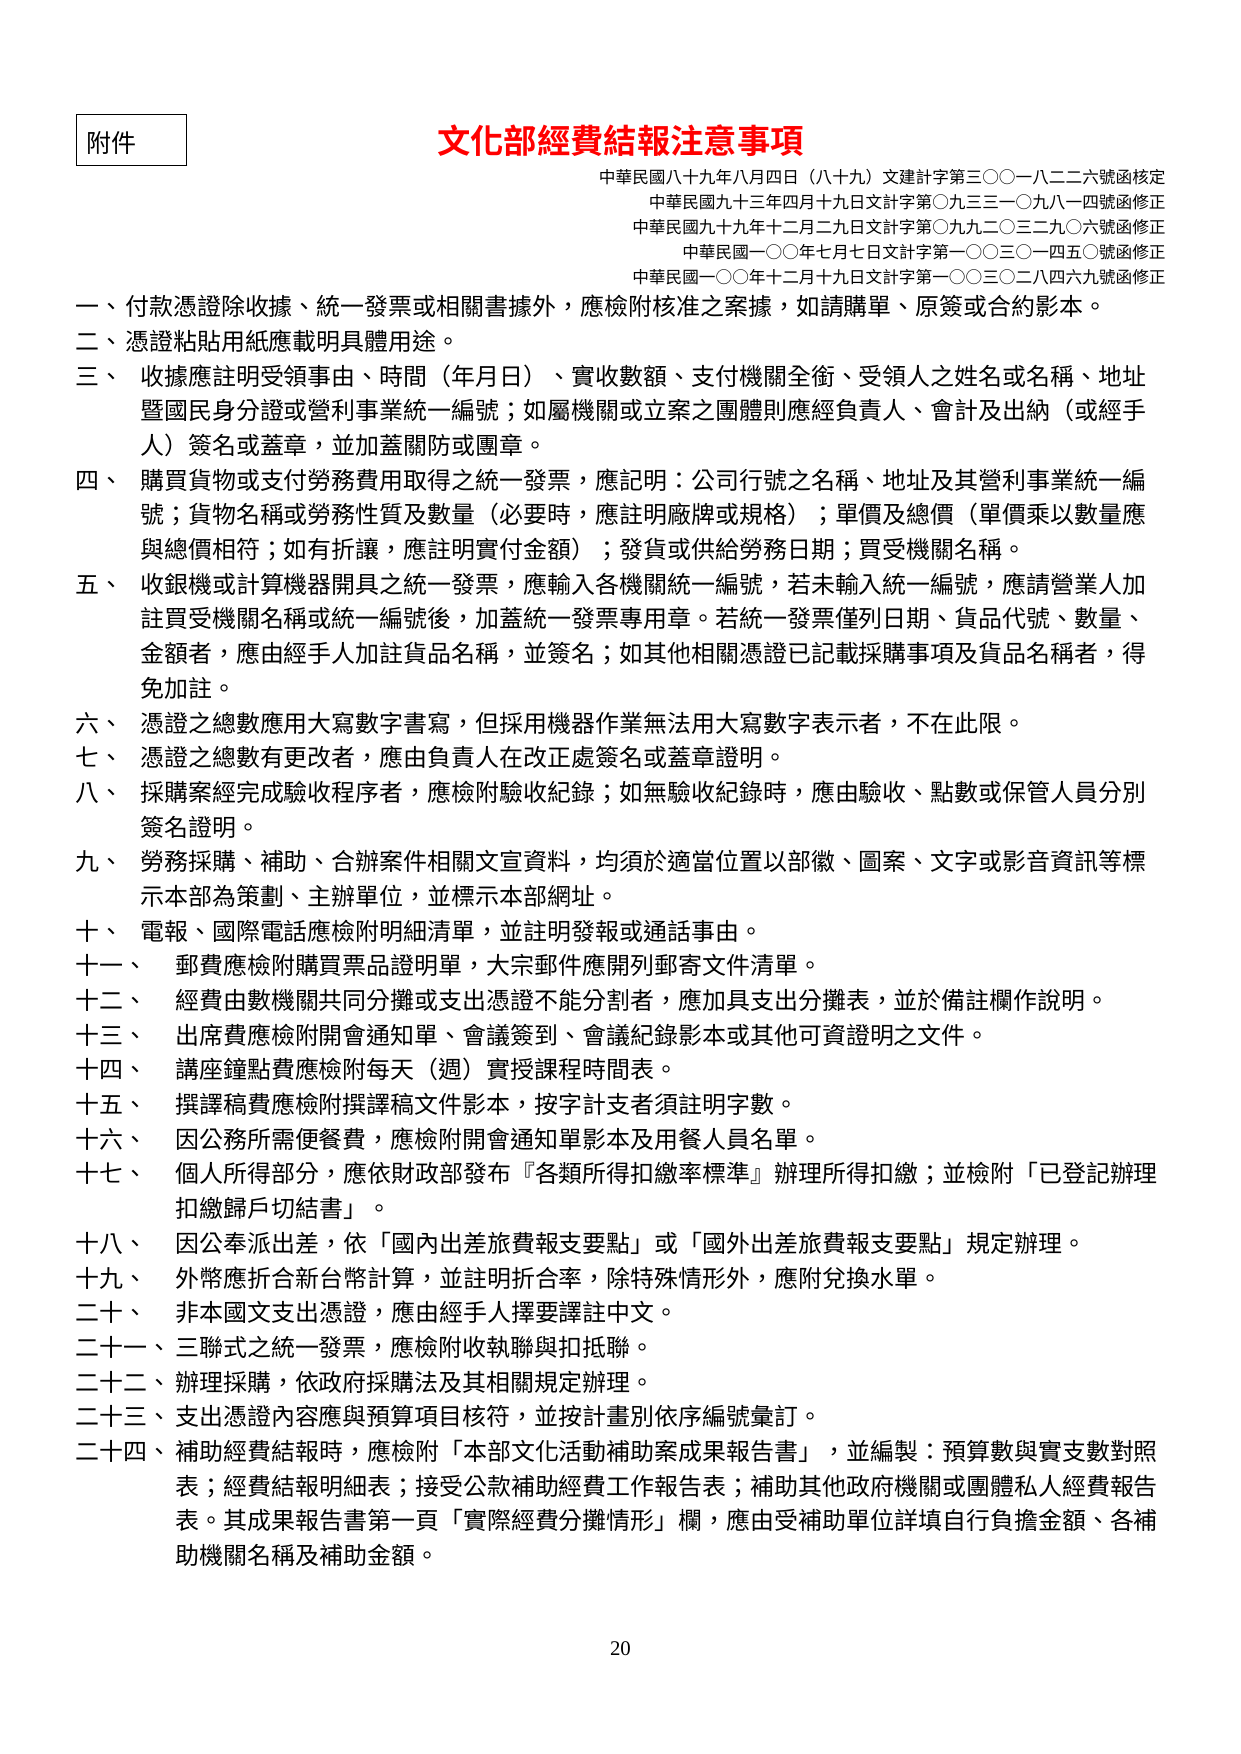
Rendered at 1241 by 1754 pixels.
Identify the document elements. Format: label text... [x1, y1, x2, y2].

text 中華民國一○○年七月七日文計字第一○○三○一四五○號函修正 [169, 238, 1165, 263]
list 辦理採購，依政府採購法及其相關規定辦理。 [75, 1363, 1165, 1398]
text 中華民國九十九年十二月二九日文計字第○九九二○三二九○六號函修正 [169, 213, 1165, 238]
list 採購案經完成驗收程序者，應檢附驗收紀錄；如無驗收紀錄時，應由驗收、點數或保管人員分別簽名證明。 [75, 773, 1165, 843]
list 憑證之總數應用大寫數字書寫，但採用機器作業無法用大寫數字表示者，不在此限。 [75, 704, 1165, 739]
list 付款憑證除收據、統一發票或相關書據外，應檢附核准之案據，如請購單、原簽或合約影本。 [75, 288, 1165, 323]
list 撰譯稿費應檢附撰譯稿文件影本，按字計支者須註明字數。 [75, 1086, 1165, 1120]
list 出席費應檢附開會通知單、會議簽到、會議紀錄影本或其他可資證明之文件。 [75, 1016, 1165, 1051]
list 收據應註明受領事由、時間（年月日）、實收數額、支付機關全銜、受領人之姓名或名稱、地址暨國民身分證或營利事業統一編號；如屬機關或立案之團體則應經負責人、會計及出納（或經手人）簽名或蓋章，並加蓋關防或團章。 [75, 357, 1165, 461]
list 支出憑證內容應與預算項目核符，並按計畫別依序編號彙訂。 [75, 1398, 1165, 1433]
list 因公務所需便餐費，應檢附開會通知單影本及用餐人員名單。 [75, 1120, 1165, 1155]
list 講座鐘點費應檢附每天（週）實授課程時間表。 [75, 1051, 1165, 1086]
list 三聯式之統一發票，應檢附收執聯與扣抵聯。 [75, 1328, 1165, 1363]
list 經費由數機關共同分攤或支出憑證不能分割者，應加具支出分攤表，並於備註欄作說明。 [75, 982, 1165, 1016]
list 電報、國際電話應檢附明細清單，並註明發報或通話事由。 [75, 912, 1165, 947]
text 中華民國九十三年四月十九日文計字第○九三三一○九八一四號函修正 [169, 188, 1165, 213]
list 郵費應檢附購買票品證明單，大宗郵件應開列郵寄文件清單。 [75, 947, 1165, 982]
text [77, 115, 186, 163]
list 外幣應折合新台幣計算，並註明折合率，除特殊情形外，應附兌換水單。 [75, 1259, 1165, 1294]
list 購買貨物或支付勞務費用取得之統一發票，應記明：公司行號之名稱、地址及其營利事業統一編號；貨物名稱或勞務性質及數量（必要時，應註明廠牌或規格）；單價及總價（單價乘以數量應與總價相符；如有折讓，應註明實付金額）；發貨或供給勞務日期；買受機關名稱。 [75, 461, 1165, 565]
text 附件 [86, 124, 178, 156]
text 中華民國八十九年八月四日（八十九）文建計字第三○○一八二二六號函核定 [169, 163, 1165, 188]
text 文化部經費結報注意事項 [187, 115, 1165, 163]
list 憑證粘貼用紙應載明具體用途。 [75, 323, 1165, 357]
list 憑證之總數有更改者，應由負責人在改正處簽名或蓋章證明。 [75, 739, 1165, 773]
list 個人所得部分，應依財政部發布『各類所得扣繳率標準』辦理所得扣繳；並檢附「已登記辦理扣繳歸戶切結書」。 [75, 1155, 1165, 1224]
list 勞務採購、補助、合辦案件相關文宣資料，均須於適當位置以部徽、圖案、文字或影音資訊等標示本部為策劃、主辦單位，並標示本部網址。 [75, 843, 1165, 912]
list 收銀機或計算機器開具之統一發票，應輸入各機關統一編號，若未輸入統一編號，應請營業人加註買受機關名稱或統一編號後，加蓋統一發票專用章。若統一發票僅列日期、貨品代號、數量、金額者，應由經手人加註貨品名稱，並簽名；如其他相關憑證已記載採購事項及貨品名稱者，得免加註。 [75, 565, 1165, 704]
list 補助經費結報時，應檢附「本部文化活動補助案成果報告書」，並編製：預算數與實支數對照表；經費結報明細表；接受公款補助經費工作報告表；補助其他政府機關或團體私人經費報告表。其成果報告書第一頁「實際經費分攤情形」欄，應由受補助單位詳填自行負擔金額、各補助機關名稱及補助金額。 [75, 1433, 1165, 1571]
list 非本國文支出憑證，應由經手人擇要譯註中文。 [75, 1294, 1165, 1328]
text 中華民國一○○年十二月十九日文計字第一○○三○二八四六九號函修正 [169, 263, 1165, 288]
list 因公奉派出差，依「國內出差旅費報支要點」或「國外出差旅費報支要點」規定辦理。 [75, 1224, 1165, 1259]
